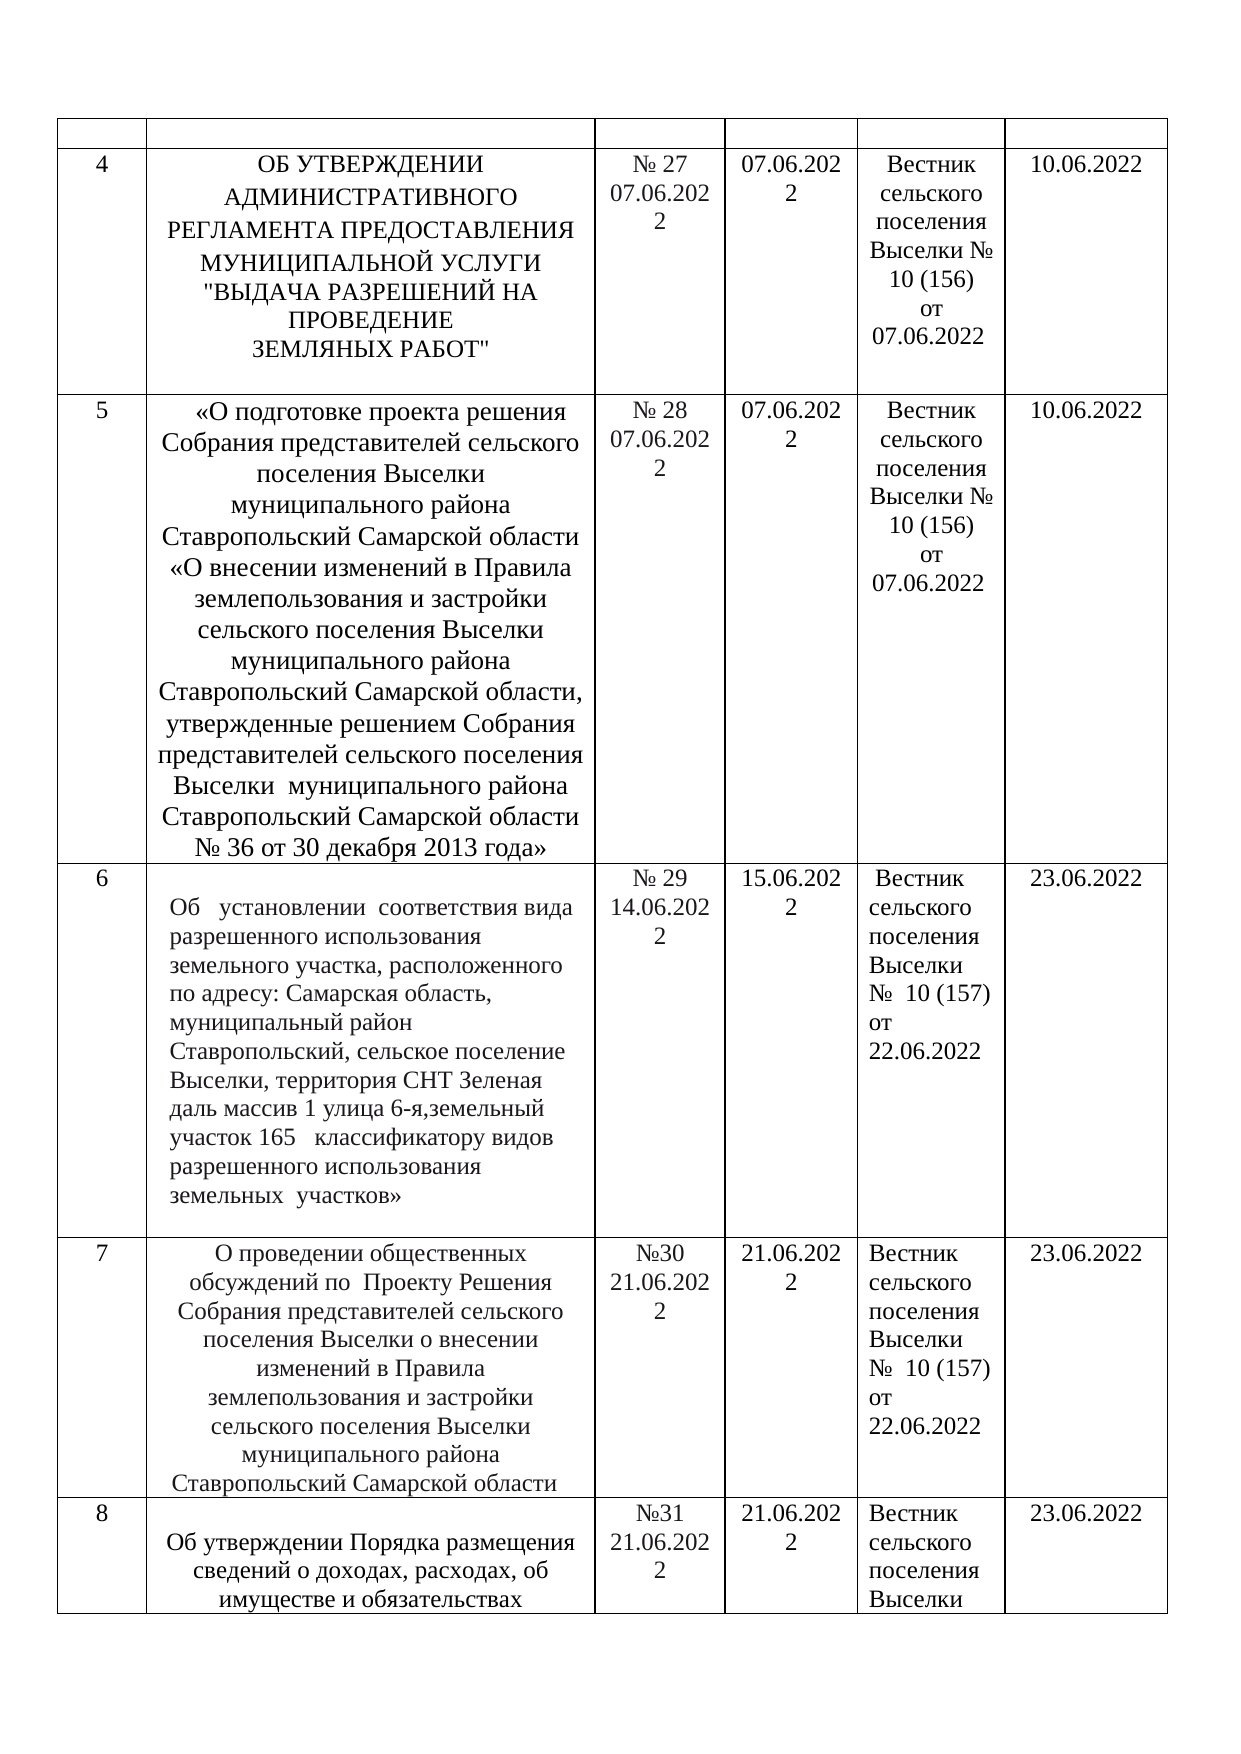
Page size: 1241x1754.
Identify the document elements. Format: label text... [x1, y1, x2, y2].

table_cell 07.06.2022 [726, 149, 857, 394]
table_cell [1006, 119, 1167, 148]
table_cell 23.06.2022 [1006, 864, 1167, 1237]
table_cell Вестник сельского поселения Выселки № 10 (157) от 22.06.2022 [858, 1238, 1004, 1497]
table_cell [58, 119, 146, 148]
table_cell № 28 07.06.2022 [596, 395, 724, 862]
table_cell 7 [58, 1238, 146, 1497]
table_cell Вестник сельского поселения Выселки № 10 (156) от 07.06.2022 [858, 149, 1004, 394]
table_cell [596, 119, 724, 148]
table_cell [726, 119, 857, 148]
table_cell 4 [58, 149, 146, 394]
table_cell «О подготовке проекта решения Собрания представителей сельского поселения Выселки муниципального района Ставропольский Самарской области «О внесении изменений в Правила землепользования и застройки сельского поселения Выселки муниципального района Ставропольский Самарской области, утвержденные решением Собрания представителей сельского поселения Выселки муниципального района Ставропольский Самарской области № 36 от 30 декабря 2013 года» [147, 395, 594, 862]
table_cell 23.06.2022 [1006, 1498, 1167, 1613]
table_cell Вестник сельского поселения Выселки [858, 1498, 1004, 1613]
table_cell 8 [58, 1498, 146, 1613]
table_cell № 29 14.06.2022 [596, 864, 724, 1237]
table_cell 10.06.2022 [1006, 149, 1167, 394]
table_cell [858, 119, 1004, 148]
table_cell 23.06.2022 [1006, 1238, 1167, 1497]
table_cell Об установлении соответствия вида разрешенного использования земельного участка, расположенного по адресу: Самарская область, муниципальный район Ставропольский, сельское поселение Выселки, территория СНТ Зеленая даль массив 1 улица 6-я,земельный участок 165 классификатору видов разрешенного использования земельных участков» [147, 864, 594, 1237]
table_cell 21.06.2022 [726, 1238, 857, 1497]
table_cell О проведении общественных обсуждений по Проекту Решения Собрания представителей сельского поселения Выселки о внесении изменений в Правила землепользования и застройки сельского поселения Выселки муниципального района Ставропольский Самарской области [147, 1238, 594, 1497]
table_cell Вестник сельского поселения Выселки № 10 (157) от 22.06.2022 [858, 864, 1004, 1237]
table_cell №31 21.06.2022 [596, 1498, 724, 1613]
table_cell № 27 07.06.2022 [596, 149, 724, 394]
table_cell 5 [58, 395, 146, 862]
table_cell 07.06.2022 [726, 395, 857, 862]
table_cell Вестник сельского поселения Выселки № 10 (156) от 07.06.2022 [858, 395, 1004, 862]
table_cell ОБ УТВЕРЖДЕНИИ АДМИНИСТРАТИВНОГО РЕГЛАМЕНТА ПРЕДОСТАВЛЕНИЯ МУНИЦИПАЛЬНОЙ УСЛУГИ "ВЫДАЧА РАЗРЕШЕНИЙ НА ПРОВЕДЕНИЕ ЗЕМЛЯНЫХ РАБОТ" [147, 149, 594, 394]
table_cell 6 [58, 864, 146, 1237]
table_cell 10.06.2022 [1006, 395, 1167, 862]
table_cell 15.06.2022 [726, 864, 857, 1237]
table_cell №30 21.06.2022 [596, 1238, 724, 1497]
table_cell 21.06.2022 [726, 1498, 857, 1613]
table_cell Об утверждении Порядка размещения сведений о доходах, расходах, об имуществе и обязательствах [147, 1498, 594, 1613]
